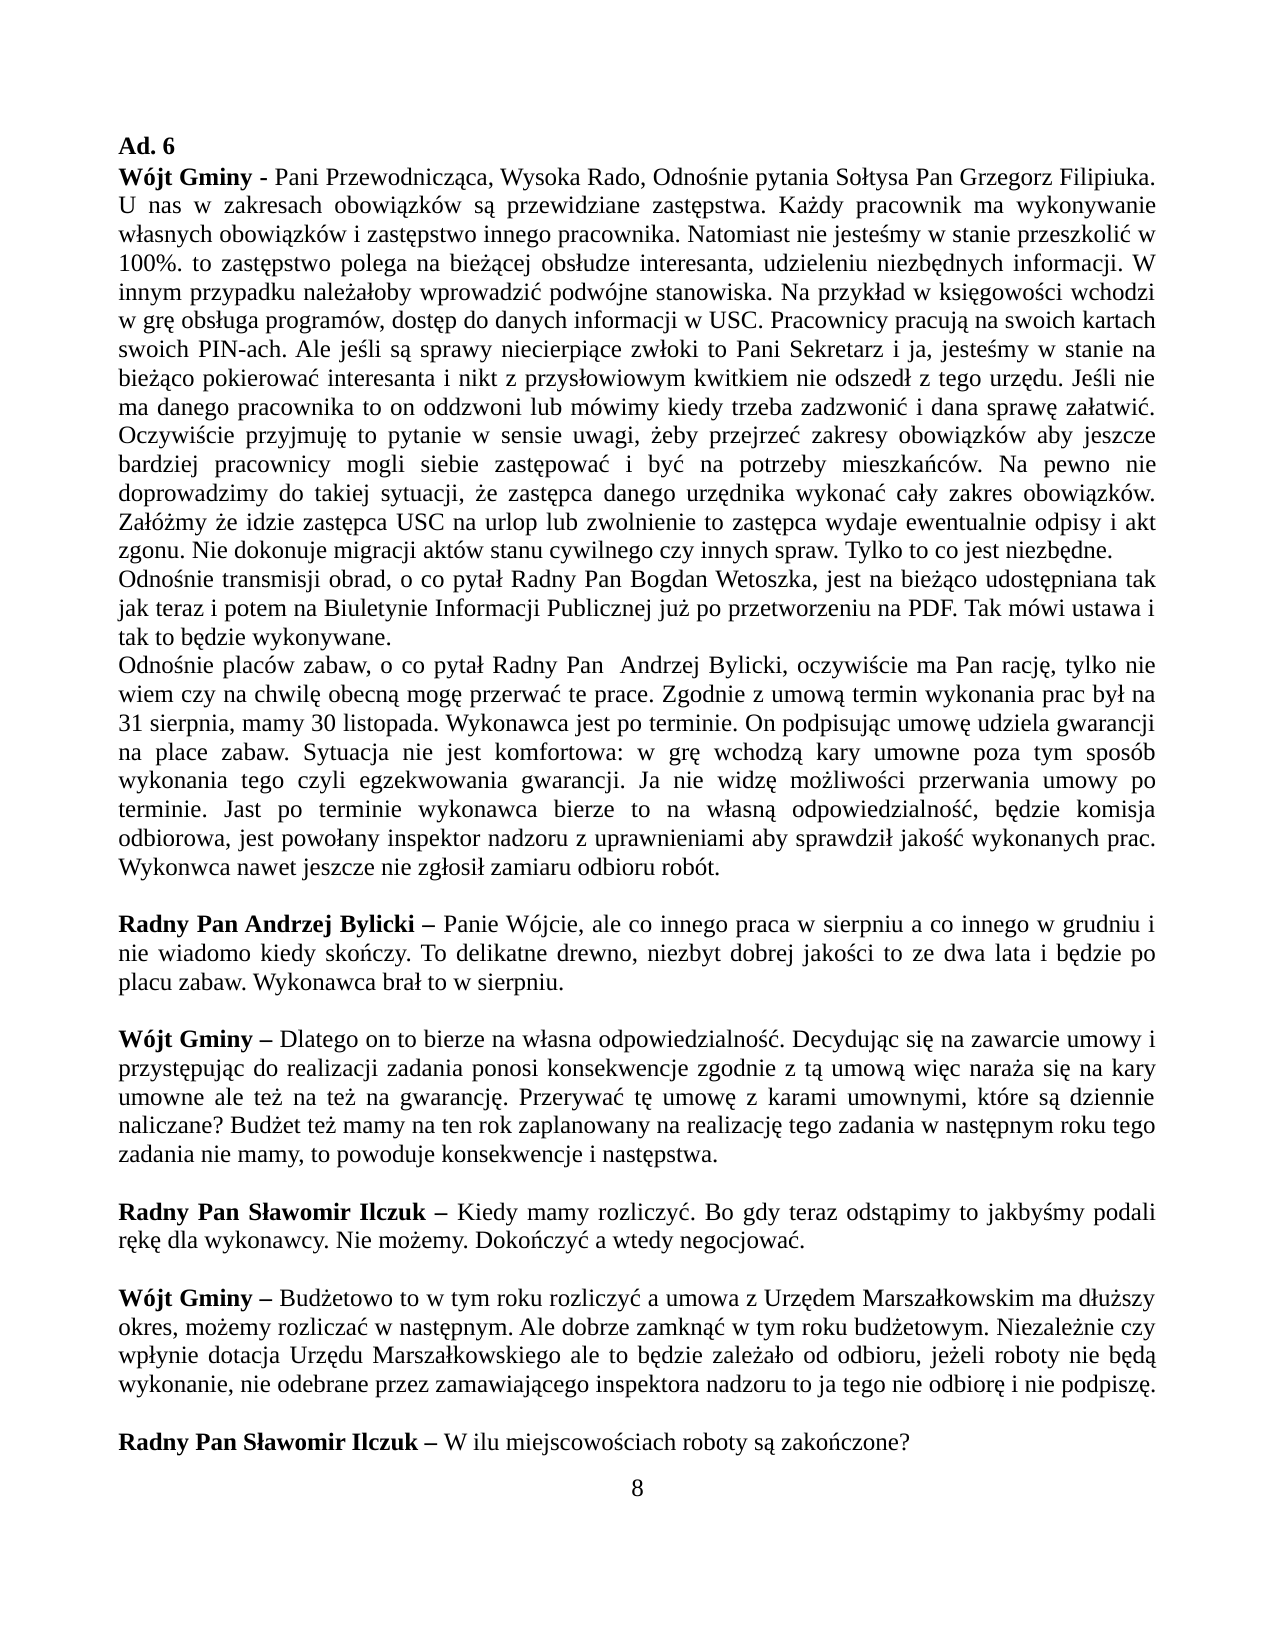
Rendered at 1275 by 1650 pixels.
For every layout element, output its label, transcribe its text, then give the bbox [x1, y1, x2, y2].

text Radny Pan Sławomir Ilczuk – W ilu miejscowościach roboty są zakończone? [118, 1427, 1157, 1456]
text Wójt Gminy – Budżetowo to w tym roku rozliczyć a umowa z Urzędem Marszałkowskim ma dłuższy okres, możemy rozliczać w następnym. Ale dobrze zamknąć w tym roku budżetowym. Niezależnie czy wpłynie dotacja Urzędu Marszałkowskiego ale to będzie zależało od odbioru, jeżeli roboty nie będą wykonanie, nie odebrane przez zamawiającego inspektora nadzoru to ja tego nie odbiorę i nie podpiszę. [118, 1283, 1157, 1398]
text Ad. 6 [118, 131, 1151, 160]
text Wójt Gminy - Pani Przewodnicząca, Wysoka Rado, Odnośnie pytania Sołtysa Pan Grzegorz Filipiuka. U nas w zakresach obowiązków są przewidziane zastępstwa. Każdy pracownik ma wykonywanie własnych obowiązków i zastępstwo innego pracownika. Natomiast nie jesteśmy w stanie przeszkolić w 100%. to zastępstwo polega na bieżącej obsłudze interesanta, udzieleniu niezbędnych informacji. W innym przypadku należałoby wprowadzić podwójne stanowiska. Na przykład w księgowości wchodzi w grę obsługa programów, dostęp do danych informacji w USC. Pracownicy pracują na swoich kartach swoich PIN-ach. Ale jeśli są sprawy niecierpiące zwłoki to Pani Sekretarz i ja, jesteśmy w stanie na bieżąco pokierować interesanta i nikt z przysłowiowym kwitkiem nie odszedł z tego urzędu. Jeśli nie ma danego pracownika to on oddzwoni lub mówimy kiedy trzeba zadzwonić i dana sprawę załatwić. Oczywiście przyjmuję to pytanie w sensie uwagi, żeby przejrzeć zakresy obowiązków aby jeszcze bardziej pracownicy mogli siebie zastępować i być na potrzeby mieszkańców. Na pewno nie doprowadzimy do takiej sytuacji, że zastępca danego urzędnika wykonać cały zakres obowiązków. Załóżmy że idzie zastępca USC na urlop lub zwolnienie to zastępca wydaje ewentualnie odpisy i akt zgonu. Nie dokonuje migracji aktów stanu cywilnego czy innych spraw. Tylko to co jest niezbędne. [118, 162, 1157, 564]
text Odnośnie placów zabaw, o co pytał Radny Pan Andrzej Bylicki, oczywiście ma Pan rację, tylko nie wiem czy na chwilę obecną mogę przerwać te prace. Zgodnie z umową termin wykonania prac był na 31 sierpnia, mamy 30 listopada. Wykonawca jest po terminie. On podpisując umowę udziela gwarancji na place zabaw. Sytuacja nie jest komfortowa: w grę wchodzą kary umowne poza tym sposób wykonania tego czyli egzekwowania gwarancji. Ja nie widzę możliwości przerwania umowy po terminie. Jast po terminie wykonawca bierze to na własną odpowiedzialność, będzie komisja odbiorowa, jest powołany inspektor nadzoru z uprawnieniami aby sprawdził jakość wykonanych prac. Wykonwca nawet jeszcze nie zgłosił zamiaru odbioru robót. [118, 651, 1157, 881]
text Odnośnie transmisji obrad, o co pytał Radny Pan Bogdan Wetoszka, jest na bieżąco udostępniana tak jak teraz i potem na Biuletynie Informacji Publicznej już po przetworzeniu na PDF. Tak mówi ustawa i tak to będzie wykonywane. [118, 564, 1157, 651]
text Radny Pan Andrzej Bylicki – Panie Wójcie, ale co innego praca w sierpniu a co innego w grudniu i nie wiadomo kiedy skończy. To delikatne drewno, niezbyt dobrej jakości to ze dwa lata i będzie po placu zabaw. Wykonawca brał to w sierpniu. [118, 909, 1157, 996]
text Radny Pan Sławomir Ilczuk – Kiedy mamy rozliczyć. Bo gdy teraz odstąpimy to jakbyśmy podali rękę dla wykonawcy. Nie możemy. Dokończyć a wtedy negocjować. [118, 1197, 1157, 1254]
text Wójt Gminy – Dlatego on to bierze na własna odpowiedzialność. Decydując się na zawarcie umowy i przystępując do realizacji zadania ponosi konsekwencje zgodnie z tą umową więc naraża się na kary umowne ale też na też na gwarancję. Przerywać tę umowę z karami umownymi, które są dziennie naliczane? Budżet też mamy na ten rok zaplanowany na realizację tego zadania w następnym roku tego zadania nie mamy, to powoduje konsekwencje i następstwa. [118, 1024, 1157, 1168]
